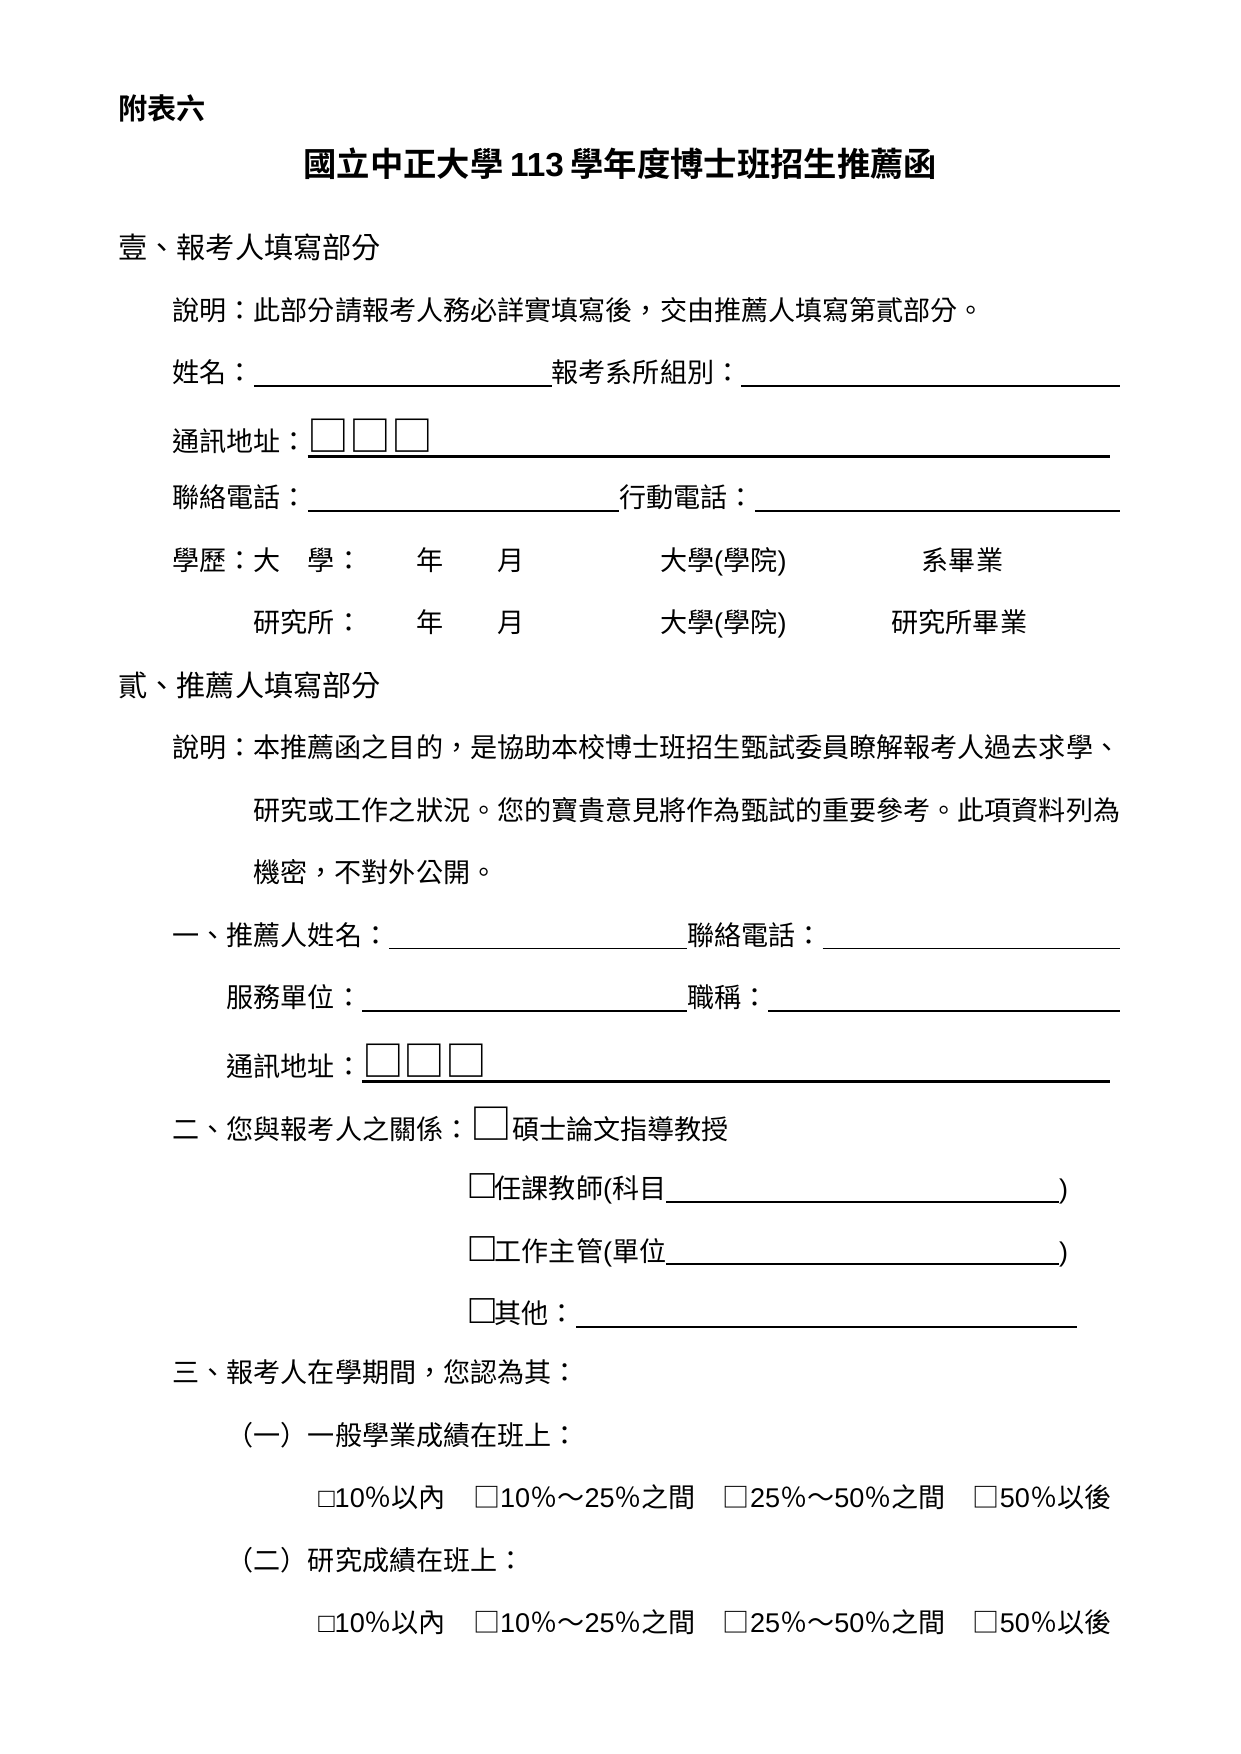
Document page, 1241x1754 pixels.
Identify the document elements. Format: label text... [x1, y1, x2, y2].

text 壹、報考人填寫部分 [118, 204, 1122, 267]
text （二）研究成績在班上： [118, 1517, 1122, 1579]
text □工作主管(單位 ) [143, 1204, 1122, 1267]
text 通訊地址：□□□ [118, 392, 1122, 454]
text 三、報考人在學期間，您認為其： [118, 1329, 1122, 1392]
text 聯絡電話： 行動電話： [118, 454, 1122, 517]
text □10％以內 □10％～25％之間 □25％～50％之間 □50％以後 [143, 1454, 1122, 1517]
text □任課教師(科目 ) [143, 1142, 1122, 1204]
text □其他： [143, 1267, 1122, 1329]
text 貳、推薦人填寫部分 [118, 642, 1122, 704]
text （一）一般學業成績在班上： [118, 1392, 1122, 1454]
text 通訊地址：□□□ [118, 1017, 1122, 1079]
text 國立中正大學113學年度博士班招生推薦函 [118, 137, 1122, 186]
text 姓名： 報考系所組別： [118, 329, 1122, 392]
text 附表六 [118, 96, 1122, 125]
text 說明：本推薦函之目的，是協助本校博士班招生甄試委員瞭解報考人過去求學、研究或工作之狀況。您的寶貴意見將作為甄試的重要參考。此項資料列為機密，不對外公開。 [172, 704, 1122, 892]
text 學歷：大 學： 年 月 大學(學院) 系畢業 [118, 517, 1122, 579]
text 服務單位： 職稱： [118, 954, 1122, 1017]
text 二、您與報考人之關係：□碩士論文指導教授 [118, 1079, 1122, 1142]
text 一、推薦人姓名： 聯絡電話： [118, 892, 1122, 954]
text 研究所： 年 月 大學(學院) 研究所畢業 [118, 579, 1122, 642]
text 說明：此部分請報考人務必詳實填寫後，交由推薦人填寫第貳部分。 [118, 267, 1122, 329]
text □10％以內 □10％～25％之間 □25％～50％之間 □50％以後 [143, 1579, 1122, 1642]
